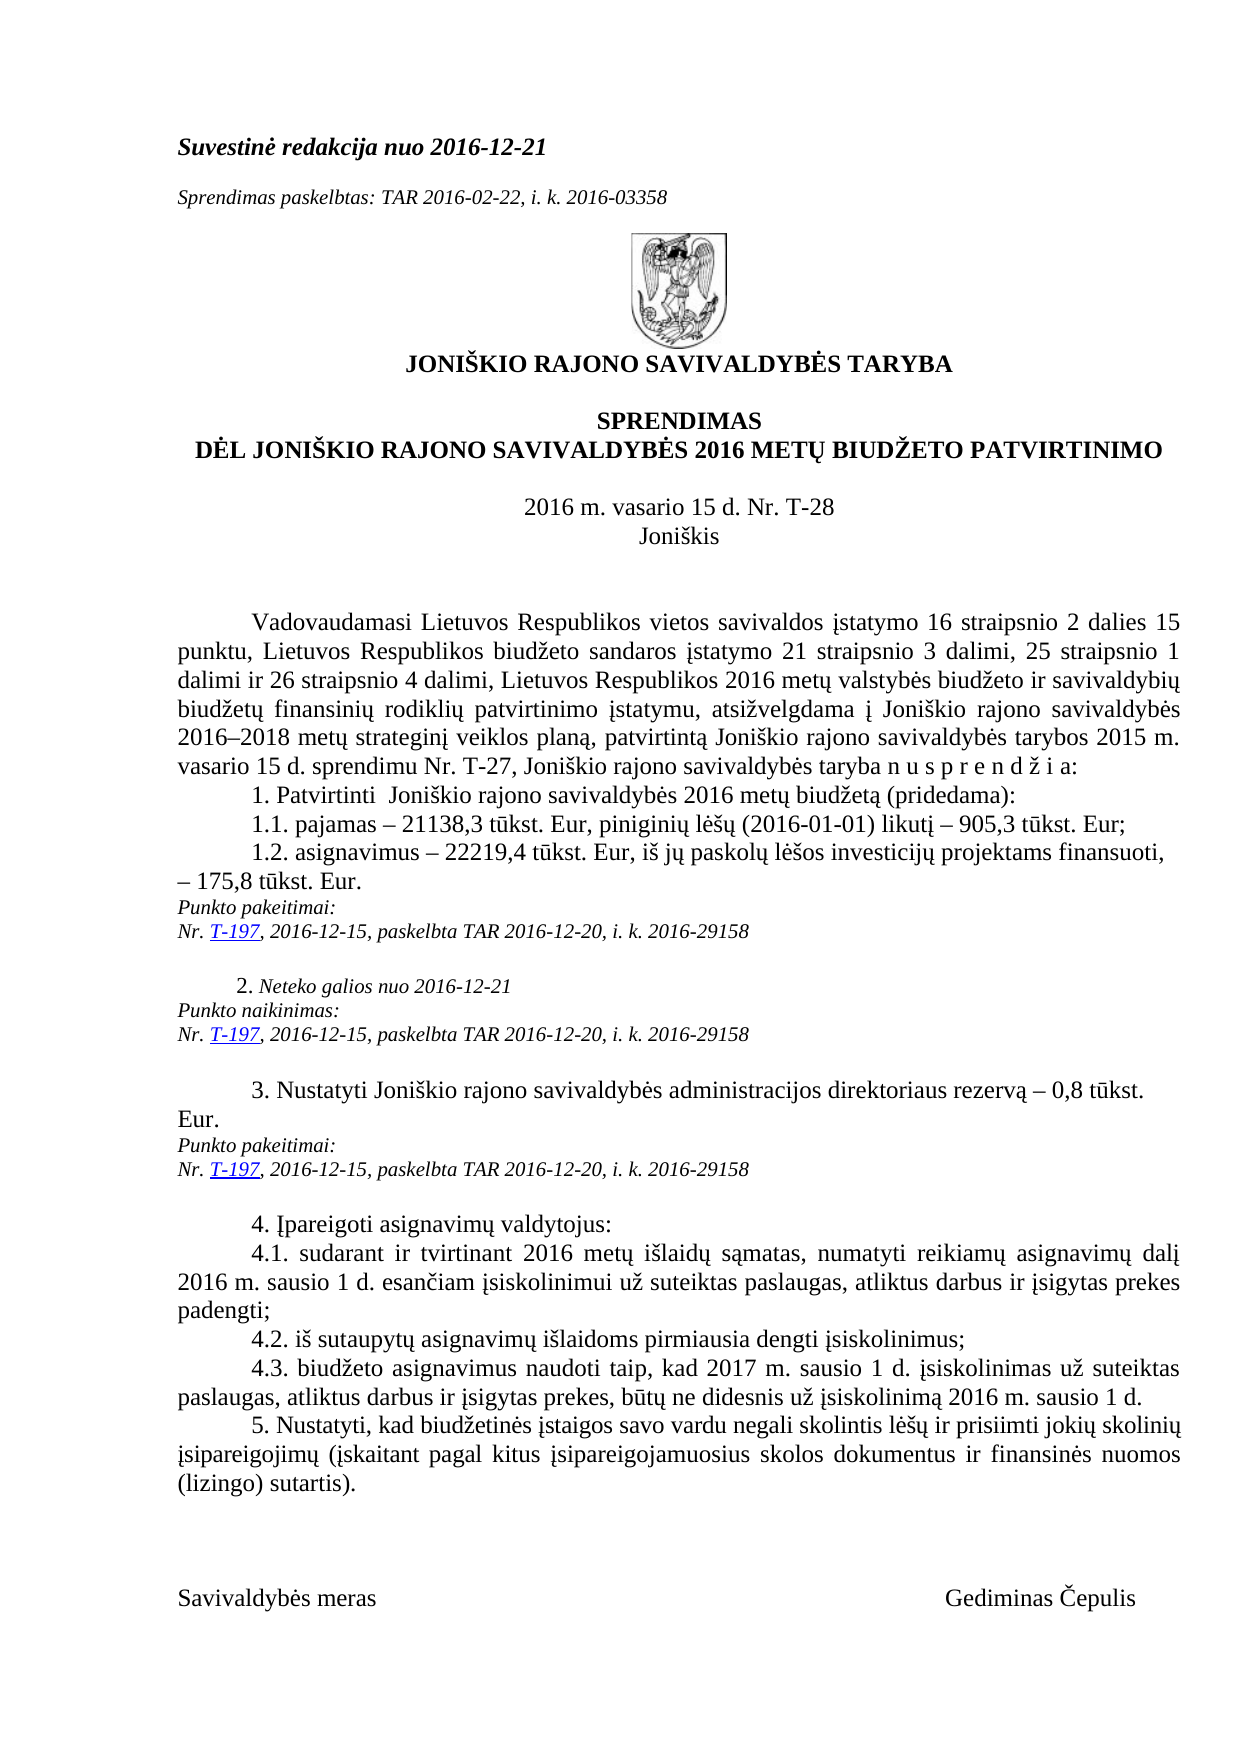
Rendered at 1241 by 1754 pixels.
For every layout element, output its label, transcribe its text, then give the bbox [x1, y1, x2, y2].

text Joniškis [177, 521, 1181, 550]
text Punkto naikinimas: [177, 998, 1181, 1022]
text 2. Neteko galios nuo 2016-12-21 [177, 972, 1181, 998]
text Savivaldybės meras Gediminas Čepulis [177, 1583, 1181, 1612]
text Vadovaudamasi Lietuvos Respublikos vietos savivaldos įstatymo 16 straipsnio 2 dalies 15 punktu, Lietuvos Respublikos biudžeto sandaros įstatymo 21 straipsnio 3 dalimi, 25 straipsnio 1 dalimi ir 26 straipsnio 4 dalimi, Lietuvos Respublikos 2016 metų valstybės biudžeto ir savivaldybių biudžetų finansinių rodiklių patvirtinimo įstatymu, atsižvelgdama į Joniškio rajono savivaldybės 2016–2018 metų strateginį veiklos planą, patvirtintą Joniškio rajono savivaldybės tarybos 2015 m. vasario 15 d. sprendimu Nr. T-27, Joniškio rajono savivaldybės taryba nusprendžia: [177, 607, 1181, 780]
text Punkto pakeitimai: [177, 895, 1181, 919]
text Punkto pakeitimai: [177, 1132, 1181, 1157]
text 4.3. biudžeto asignavimus naudoti taip, kad 2017 m. sausio 1 d. įsiskolinimas už suteiktas paslaugas, atliktus darbus ir įsigytas prekes, būtų ne didesnis už įsiskolinimą 2016 m. sausio 1 d. [177, 1353, 1181, 1411]
text 5. Nustatyti, kad biudžetinės įstaigos savo vardu negali skolintis lėšų ir prisiimti jokių skolinių įsipareigojimų (įskaitant pagal kitus įsipareigojamuosius skolos dokumentus ir finansinės nuomos (lizingo) sutartis). [177, 1411, 1181, 1497]
text 3. Nustatyti Joniškio rajono savivaldybės administracijos direktoriaus rezervą – 0,8 tūkst. Eur. [177, 1075, 1181, 1132]
text 4. Įpareigoti asignavimų valdytojus: [177, 1209, 1181, 1238]
text DĖL JONIŠKIO RAJONO SAVIVALDYBĖS 2016 METŲ BIUDŽETO PATVIRTINIMO [177, 435, 1181, 464]
text SPRENDIMAS [177, 406, 1181, 435]
text Nr. T-197, 2016-12-15, paskelbta TAR 2016-12-20, i. k. 2016-29158 [177, 1022, 1181, 1046]
text 1.1. pajamas – 21138,3 tūkst. Eur, piniginių lėšų (2016-01-01) likutį – 905,3 tūkst. Eur; [177, 809, 1181, 837]
text 1.2. asignavimus – 22219,4 tūkst. Eur, iš jų paskolų lėšos investicijų projektams finansuoti, – 175,8 tūkst. Eur. [177, 837, 1181, 895]
text Sprendimas paskelbtas: TAR 2016-02-22, i. k. 2016-03358 [177, 185, 1181, 209]
text Nr. T-197, 2016-12-15, paskelbta TAR 2016-12-20, i. k. 2016-29158 [177, 919, 1181, 943]
text Suvestinė redakcija nuo 2016-12-21 [177, 132, 1181, 161]
text 4.1. sudarant ir tvirtinant 2016 metų išlaidų sąmatas, numatyti reikiamų asignavimų dalį 2016 m. sausio 1 d. esančiam įsiskolinimui už suteiktas paslaugas, atliktus darbus ir įsigytas prekes padengti; [177, 1238, 1181, 1324]
text 4.2. iš sutaupytų asignavimų išlaidoms pirmiausia dengti įsiskolinimus; [177, 1324, 1181, 1353]
text Joniškio rajono savivaldybės TARYBA [177, 349, 1181, 377]
text 1. Patvirtinti Joniškio rajono savivaldybės 2016 metų biudžetą (pridedama): [177, 780, 1181, 809]
text 2016 m. vasario 15 d. Nr. T-28 [177, 492, 1181, 521]
text Nr. T-197, 2016-12-15, paskelbta TAR 2016-12-20, i. k. 2016-29158 [177, 1157, 1181, 1181]
